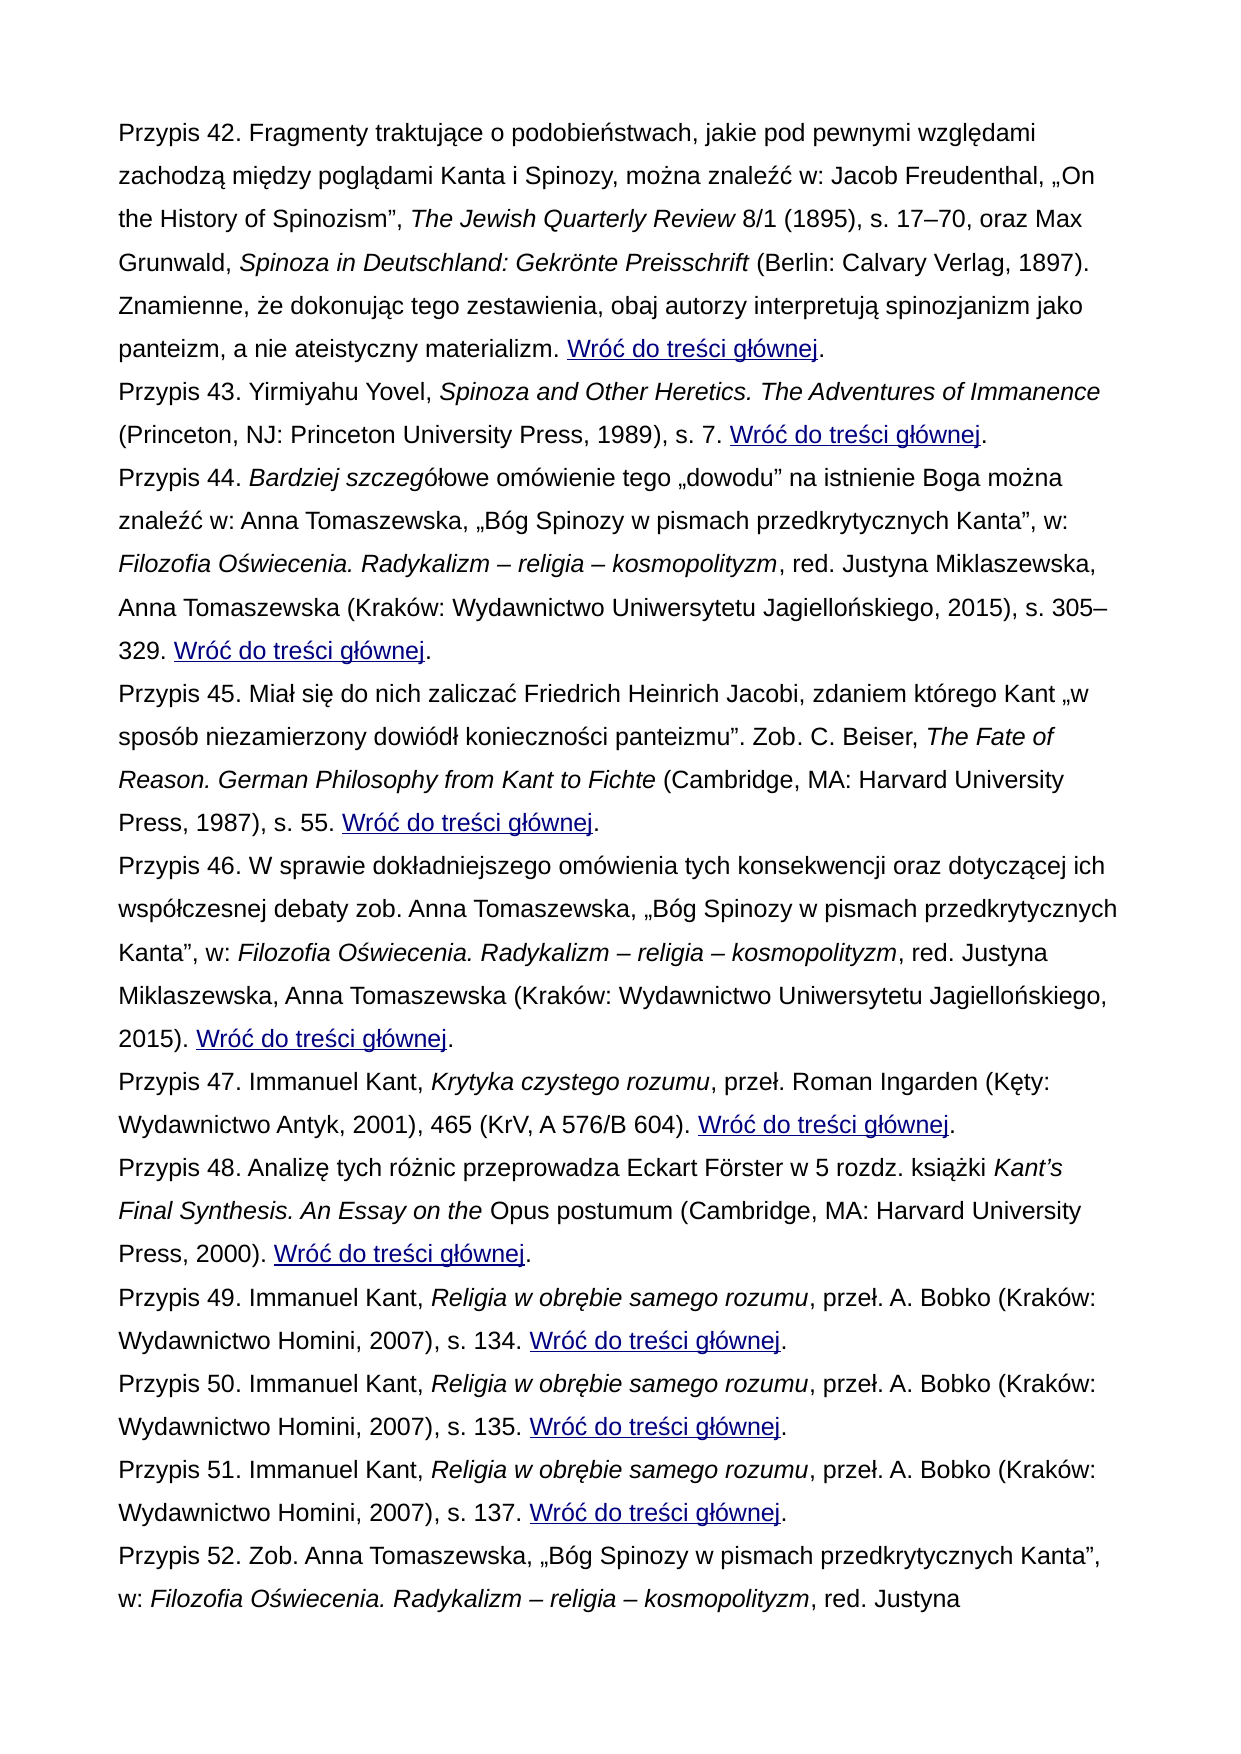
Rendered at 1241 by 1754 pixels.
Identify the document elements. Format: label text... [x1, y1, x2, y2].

text Przypis 47. Immanuel Kant, Krytyka czystego rozumu, przeł. Roman Ingarden (Kęty: Wydawnictwo Antyk, 2001), 465 (KrV, A 576/B 604). Wróć do treści głównej. [118, 1067, 1122, 1139]
text Przypis 42. Fragmenty traktujące o podobieństwach, jakie pod pewnymi względami zachodzą między poglądami Kanta i Spinozy, można znaleźć w: Jacob Freudenthal, „On the History of Spinozism”, The Jewish Quarterly Review 8/1 (1895), s. 17–70, oraz Max Grunwald, Spinoza in Deutschland: Gekrönte Preisschrift (Berlin: Calvary Verlag, 1897). Znamienne, że dokonując tego zestawienia, obaj autorzy interpretują spinozjanizm jako panteizm, a nie ateistyczny materializm. Wróć do treści głównej. [118, 118, 1122, 362]
text Przypis 45. Miał się do nich zaliczać Friedrich Heinrich Jacobi, zdaniem którego Kant „w sposób niezamierzony dowiódł konieczności panteizmu”. Zob. C. Beiser, The Fate of Reason. German Philosophy from Kant to Fichte (Cambridge, MA: Harvard University Press, 1987), s. 55. Wróć do treści głównej. [118, 679, 1122, 837]
text Przypis 52. Zob. Anna Tomaszewska, „Bóg Spinozy w pismach przedkrytycznych Kanta”, w: Filozofia Oświecenia. Radykalizm – religia – kosmopolityzm, red. Justyna [118, 1541, 1122, 1613]
text Przypis 44. Bardziej szczegółowe omówienie tego „dowodu” na istnienie Boga można znaleźć w: Anna Tomaszewska, „Bóg Spinozy w pismach przedkrytycznych Kanta”, w: Filozofia Oświecenia. Radykalizm – religia – kosmopolityzm, red. Justyna Miklaszewska, Anna Tomaszewska (Kraków: Wydawnictwo Uniwersytetu Jagiellońskiego, 2015), s. 305–329. Wróć do treści głównej. [118, 463, 1122, 664]
text Przypis 50. Immanuel Kant, Religia w obrębie samego rozumu, przeł. A. Bobko (Kraków: Wydawnictwo Homini, 2007), s. 135. Wróć do treści głównej. [118, 1369, 1122, 1441]
text Przypis 49. Immanuel Kant, Religia w obrębie samego rozumu, przeł. A. Bobko (Kraków: Wydawnictwo Homini, 2007), s. 134. Wróć do treści głównej. [118, 1282, 1122, 1354]
text Przypis 46. W sprawie dokładniejszego omówienia tych konsekwencji oraz dotyczącej ich współczesnej debaty zob. Anna Tomaszewska, „Bóg Spinozy w pismach przedkrytycznych Kanta”, w: Filozofia Oświecenia. Radykalizm – religia – kosmopolityzm, red. Justyna Miklaszewska, Anna Tomaszewska (Kraków: Wydawnictwo Uniwersytetu Jagiellońskiego, 2015). Wróć do treści głównej. [118, 851, 1122, 1052]
text Przypis 48. Analizę tych różnic przeprowadza Eckart Förster w 5 rozdz. książki Kant’s Final Synthesis. An Essay on the Opus postumum (Cambridge, MA: Harvard University Press, 2000). Wróć do treści głównej. [118, 1153, 1122, 1268]
text Przypis 51. Immanuel Kant, Religia w obrębie samego rozumu, przeł. A. Bobko (Kraków: Wydawnictwo Homini, 2007), s. 137. Wróć do treści głównej. [118, 1455, 1122, 1527]
text Przypis 43. Yirmiyahu Yovel, Spinoza and Other Heretics. The Adventures of Immanence (Princeton, NJ: Princeton University Press, 1989), s. 7. Wróć do treści głównej. [118, 377, 1122, 449]
